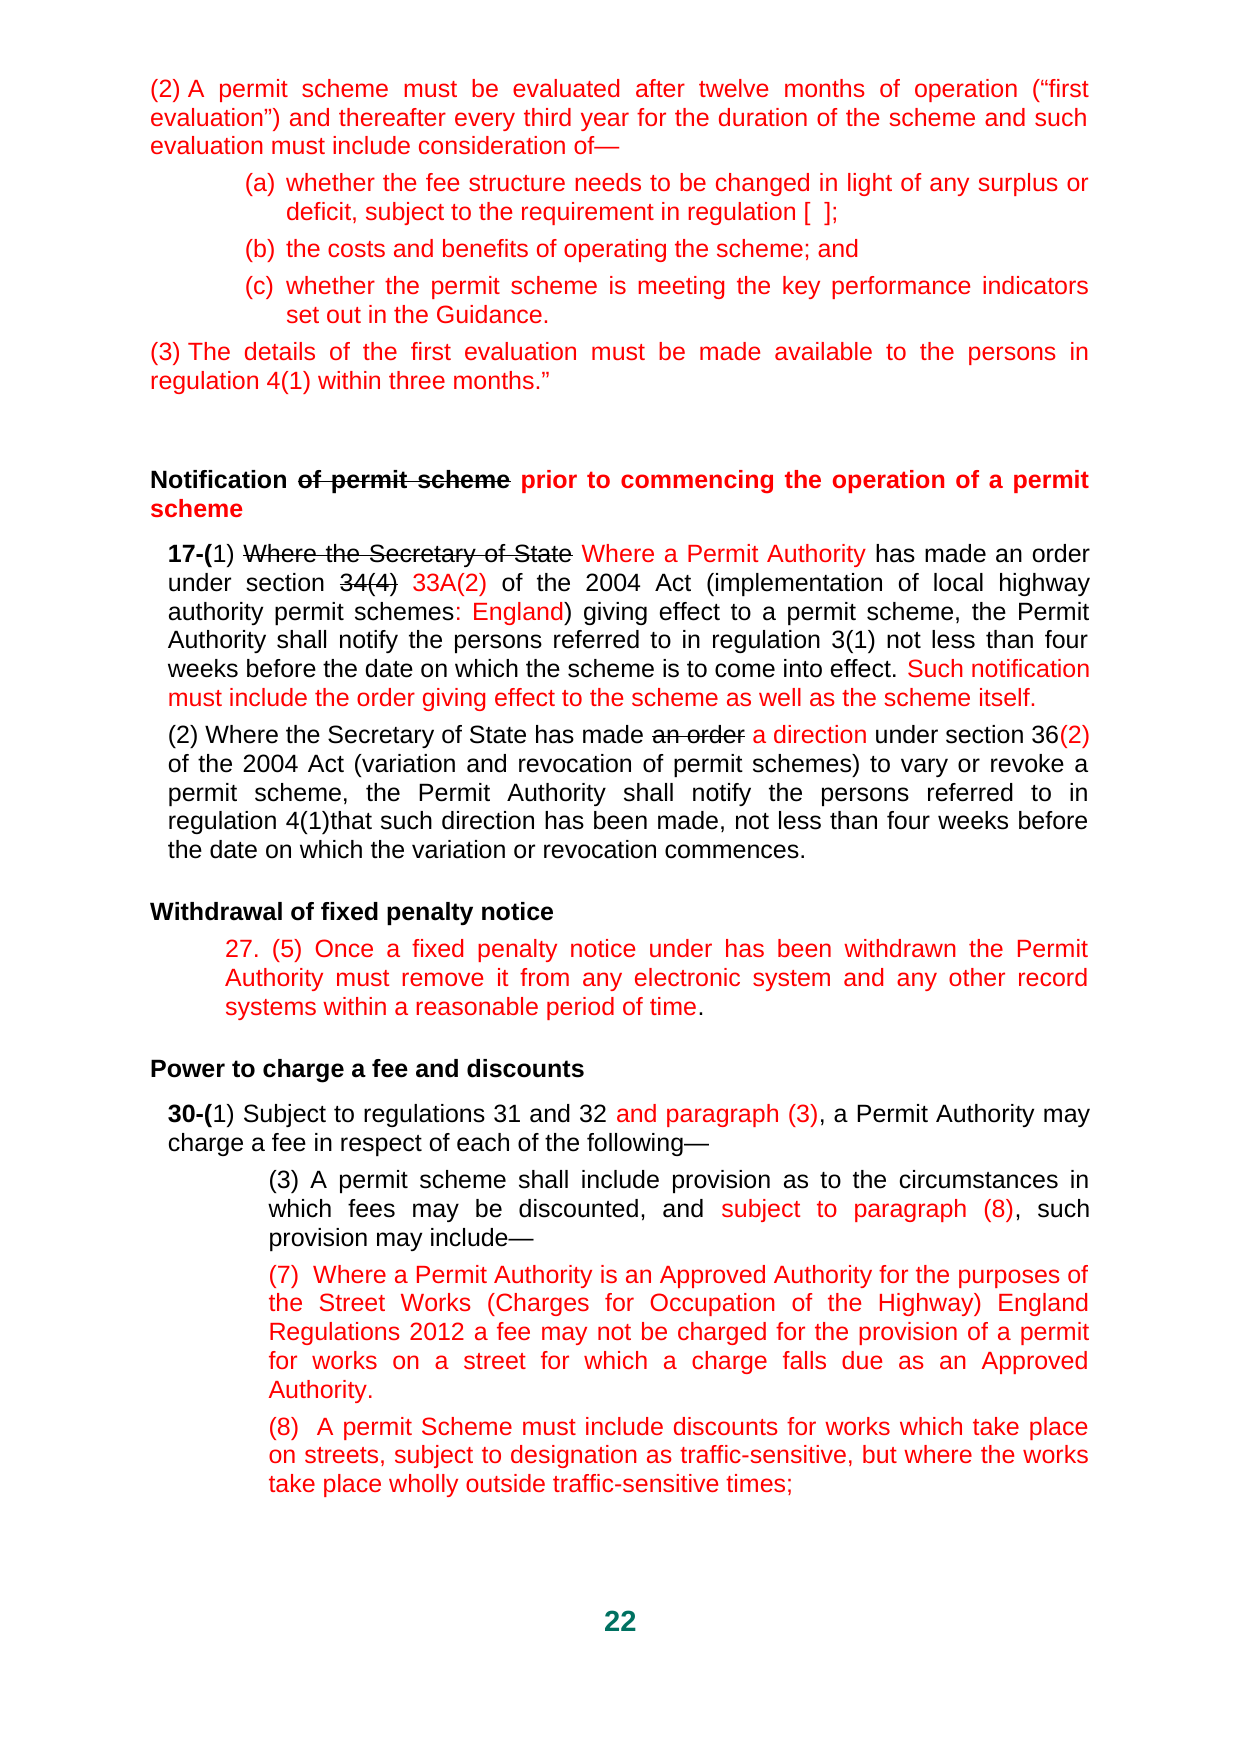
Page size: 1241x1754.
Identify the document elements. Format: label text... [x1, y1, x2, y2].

text Notification of permit scheme prior to commencing the operation of a permit scheme [150, 465, 1090, 522]
text (c) whether the permit scheme is meeting the key performance indicators set out in the Guidance. [244, 271, 1090, 329]
text (3) A permit scheme shall include provision as to the circumstances in which fees may be discounted, and subject to paragraph (8), such provision may include— [268, 1165, 1090, 1251]
text Withdrawal of fixed penalty notice [150, 897, 1090, 926]
text (b) the costs and benefits of operating the scheme; and [244, 234, 1090, 263]
text 17-(1) Where the Secretary of State Where a Permit Authority has made an order under section 34(4) 33A(2) of the 2004 Act (implementation of local highway authority permit schemes: England) giving effect to a permit scheme, the Permit Authority shall notify the persons referred to in regulation 3(1) not less than four weeks before the date on which the scheme is to come into effect. Such notification must include the order giving effect to the scheme as well as the scheme itself. [168, 539, 1090, 712]
text (a) whether the fee structure needs to be changed in light of any surplus or deficit, subject to the requirement in regulation [ ]; [244, 168, 1090, 226]
text (2) Where the Secretary of State has made an order a direction under section 36(2) of the 2004 Act (variation and revocation of permit schemes) to vary or revoke a permit scheme, the Permit Authority shall notify the persons referred to in regulation 4(1)that such direction has been made, not less than four weeks before the date on which the variation or revocation commences. [168, 720, 1090, 864]
text 30-(1) Subject to regulations 31 and 32 and paragraph (3), a Permit Authority may charge a fee in respect of each of the following— [168, 1099, 1090, 1157]
text 27. (5) Once a fixed penalty notice under has been withdrawn the Permit Authority must remove it from any electronic system and any other record systems within a reasonable period of time. [225, 934, 1090, 1020]
text (8) A permit Scheme must include discounts for works which take place on streets, subject to designation as traffic-sensitive, but where the works take place wholly outside traffic-sensitive times; [268, 1412, 1090, 1498]
text (3) The details of the first evaluation must be made available to the persons in regulation 4(1) within three months.” [150, 337, 1090, 394]
text (2) A permit scheme must be evaluated after twelve months of operation (“first evaluation”) and thereafter every third year for the duration of the scheme and such evaluation must include consideration of— [150, 74, 1090, 160]
text Power to charge a fee and discounts [150, 1054, 1090, 1082]
text (7) Where a Permit Authority is an Approved Authority for the purposes of the Street Works (Charges for Occupation of the Highway) England Regulations 2012 a fee may not be charged for the provision of a permit for works on a street for which a charge falls due as an Approved Authority. [268, 1259, 1090, 1403]
